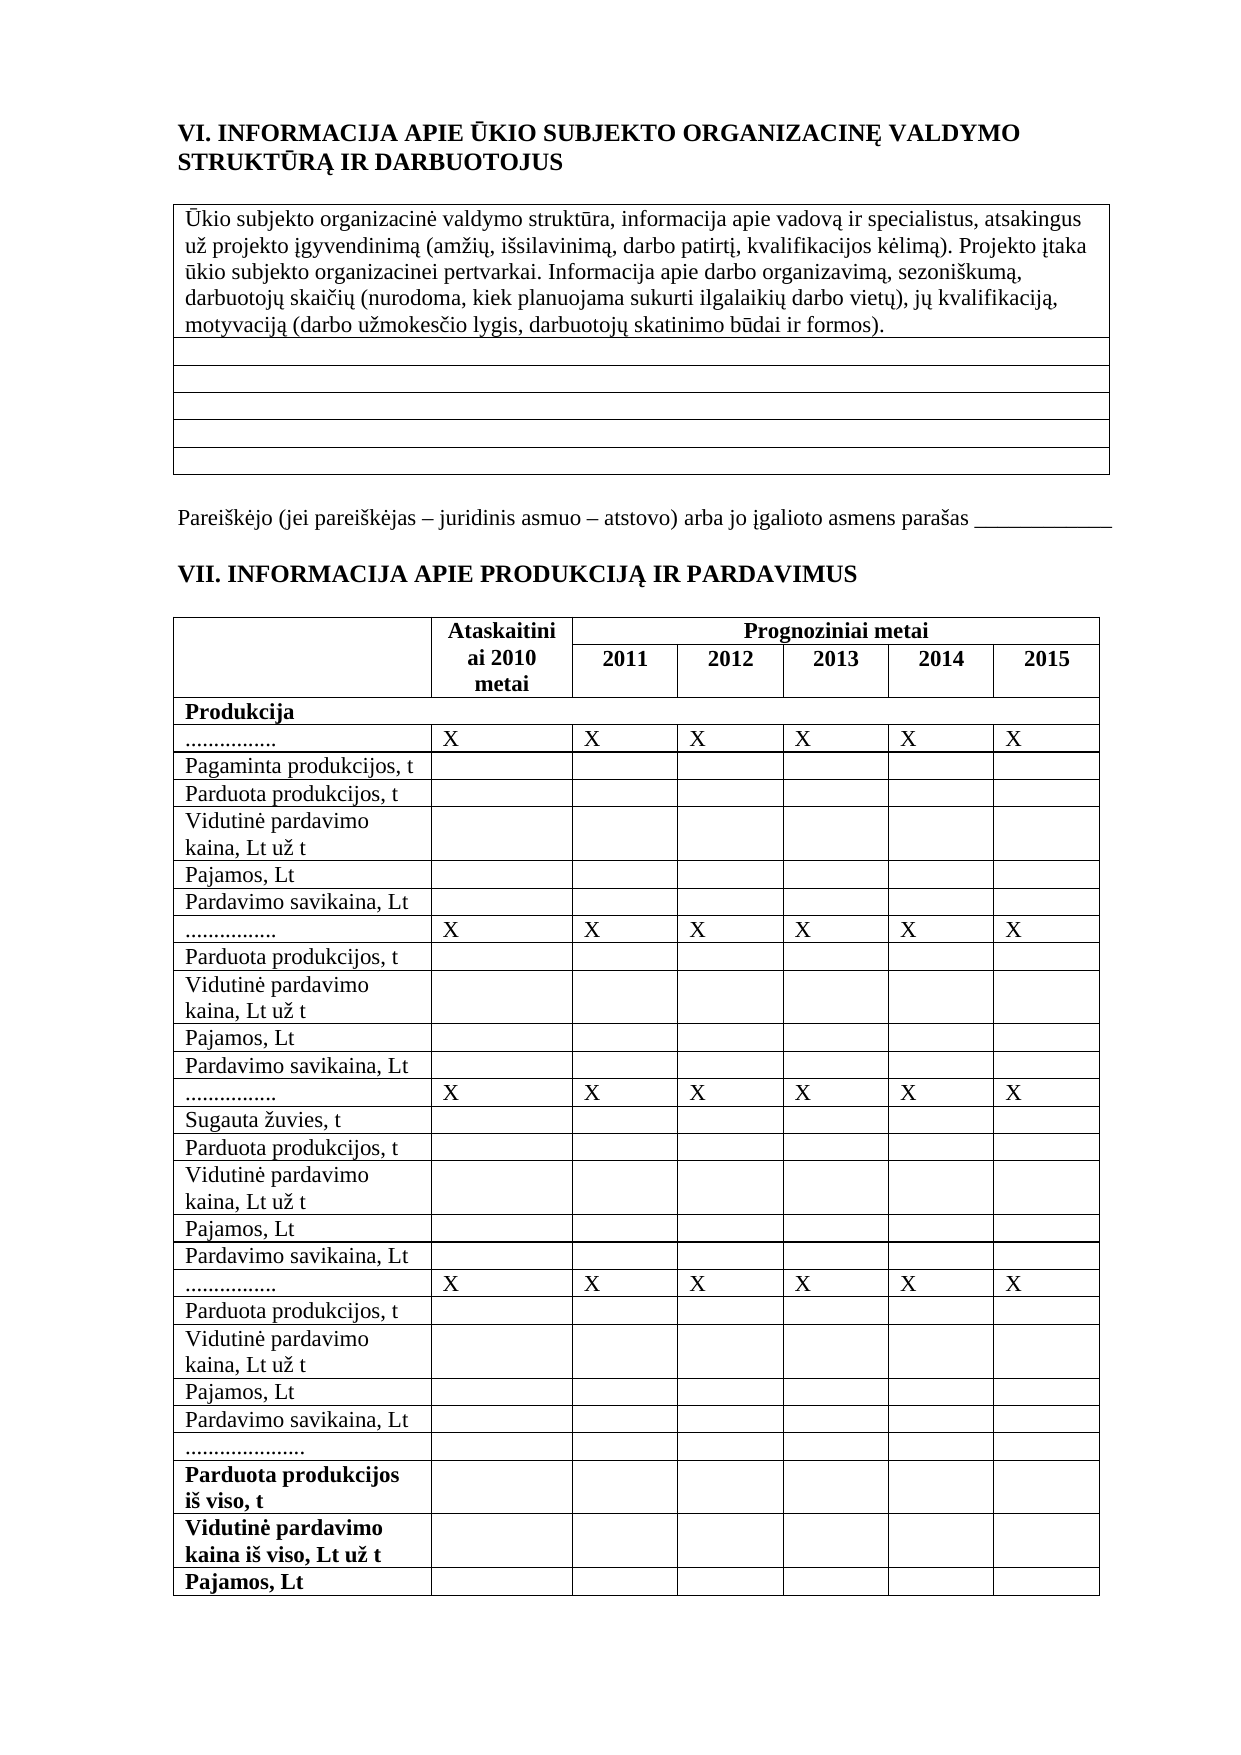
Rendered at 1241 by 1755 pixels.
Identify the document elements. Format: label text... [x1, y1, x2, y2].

table_cell [678, 1406, 783, 1432]
table_cell [784, 1514, 888, 1567]
table_cell [994, 1461, 1099, 1513]
table_cell X [889, 1270, 993, 1296]
table_cell X [573, 1270, 677, 1296]
table_cell X [784, 1270, 888, 1296]
table_cell [573, 1379, 677, 1405]
table_cell [678, 1215, 783, 1241]
table_cell X [994, 725, 1099, 751]
table_cell [784, 807, 888, 860]
table_cell [784, 1568, 888, 1594]
table_cell [784, 1379, 888, 1405]
table_cell [889, 861, 993, 887]
table_header Prognoziniai metai [573, 618, 1099, 644]
table_cell X [994, 916, 1099, 942]
table_cell [994, 1325, 1099, 1377]
table_cell [889, 889, 993, 915]
table_cell [573, 1215, 677, 1241]
table_cell Parduota produkcijos, t [174, 1297, 431, 1324]
table_cell [573, 943, 677, 969]
table_cell X [994, 1270, 1099, 1296]
table_cell X [678, 1079, 783, 1106]
table_cell 2012 [678, 645, 783, 697]
table_cell [678, 1297, 783, 1324]
table_cell [784, 1215, 888, 1241]
table_cell ................ [174, 916, 431, 942]
table_cell 2015 [994, 645, 1099, 697]
table_cell X [678, 1270, 783, 1296]
table_cell [784, 1107, 888, 1133]
table_cell [994, 753, 1099, 779]
table_cell [573, 1243, 677, 1269]
table_cell [784, 1243, 888, 1269]
table_cell [889, 971, 993, 1023]
table_cell [573, 1297, 677, 1324]
table_cell [994, 861, 1099, 887]
table_cell [432, 1024, 572, 1051]
table_cell [994, 971, 1099, 1023]
table_cell Vidutinė pardavimo kaina, Lt už t [174, 1325, 431, 1377]
table_cell [889, 1461, 993, 1513]
table_cell [994, 1161, 1099, 1214]
table_cell [174, 393, 1109, 419]
table_cell [994, 1433, 1099, 1459]
table_cell [678, 1107, 783, 1133]
table_cell [678, 1461, 783, 1513]
table_cell [432, 1243, 572, 1269]
table_cell [784, 1325, 888, 1377]
table_cell [573, 807, 677, 860]
table_cell [784, 943, 888, 969]
table_cell X [573, 1079, 677, 1106]
table_cell X [889, 725, 993, 751]
table_cell [678, 1024, 783, 1051]
table_cell [994, 1024, 1099, 1051]
table_cell X [994, 1079, 1099, 1106]
table_cell Parduota produkcijos, t [174, 943, 431, 969]
table_cell [432, 1297, 572, 1324]
table_cell [573, 1325, 677, 1377]
table_cell Pardavimo savikaina, Lt [174, 1406, 431, 1432]
table_cell [889, 807, 993, 860]
table_cell [678, 1134, 783, 1160]
table_cell [678, 807, 783, 860]
table_cell [994, 807, 1099, 860]
table_cell [432, 943, 572, 969]
table_header Ūkio subjekto organizacinė valdymo struktūra, informacija apie vadovą ir specialistus, atsakingus už projekto įgyvendinimą (amžių, išsilavinimą, darbo patirtį, kvalifikacijos kėlimą). Projekto įtaka ūkio subjekto organizacinei pertvarkai. Informacija apie darbo organizavimą, sezoniškumą, darbuotojų skaičių (nurodoma, kiek planuojama sukurti ilgalaikių darbo vietų), jų kvalifikaciją, motyvaciją (darbo užmokesčio lygis, darbuotojų skatinimo būdai ir formos). [174, 205, 1109, 337]
table_cell [432, 971, 572, 1023]
table_cell [784, 753, 888, 779]
table_cell [889, 1514, 993, 1567]
table_cell [678, 943, 783, 969]
table_cell [889, 1161, 993, 1214]
table_cell [432, 1406, 572, 1432]
table_cell [889, 1024, 993, 1051]
table_cell [573, 1433, 677, 1459]
table_cell [432, 1433, 572, 1459]
table_cell [678, 1052, 783, 1078]
table_cell [889, 1052, 993, 1078]
table_cell [174, 338, 1109, 364]
table_cell [889, 1134, 993, 1160]
table_cell [678, 780, 783, 806]
table_cell Vidutinė pardavimo kaina iš viso, Lt už t [174, 1514, 431, 1567]
table_cell [432, 1514, 572, 1567]
table_cell [678, 1325, 783, 1377]
table_cell [678, 1243, 783, 1269]
table_cell [573, 861, 677, 887]
table_cell [432, 1134, 572, 1160]
table_cell [432, 1568, 572, 1594]
table_cell [573, 1134, 677, 1160]
table_cell [994, 1243, 1099, 1269]
table_cell [784, 1297, 888, 1324]
table_cell X [889, 1079, 993, 1106]
table_cell [784, 1406, 888, 1432]
table_cell [994, 889, 1099, 915]
table_cell 2014 [889, 645, 993, 697]
table_cell [784, 1024, 888, 1051]
table_cell Vidutinė pardavimo kaina, Lt už t [174, 1161, 431, 1214]
table_cell [432, 1461, 572, 1513]
table_cell X [573, 916, 677, 942]
table_cell Pajamos, Lt [174, 861, 431, 887]
table_cell Parduota produkcijos iš viso, t [174, 1461, 431, 1513]
table_cell [174, 448, 1109, 474]
table_cell [994, 1107, 1099, 1133]
table_cell [994, 1406, 1099, 1432]
table_cell [784, 1461, 888, 1513]
table_cell X [784, 725, 888, 751]
table_cell [432, 1325, 572, 1377]
table_cell Pajamos, Lt [174, 1024, 431, 1051]
table_cell X [678, 725, 783, 751]
table_cell X [432, 916, 572, 942]
table_cell [573, 780, 677, 806]
table_cell ................ [174, 725, 431, 751]
table_cell X [432, 725, 572, 751]
table_cell [889, 1433, 993, 1459]
table_cell X [784, 1079, 888, 1106]
table_cell [889, 1325, 993, 1377]
table_cell [573, 1461, 677, 1513]
table_cell Sugauta žuvies, t [174, 1107, 431, 1133]
table_cell Pardavimo savikaina, Lt [174, 1052, 431, 1078]
table_cell [889, 1406, 993, 1432]
table_cell [994, 780, 1099, 806]
table_cell Parduota produkcijos, t [174, 1134, 431, 1160]
table_cell 2013 [784, 645, 888, 697]
table_cell ..................... [174, 1433, 431, 1459]
table_cell [678, 1161, 783, 1214]
table_cell Pajamos, Lt [174, 1568, 431, 1594]
table_cell X [432, 1079, 572, 1106]
table_cell [678, 1379, 783, 1405]
table_cell [678, 1514, 783, 1567]
text Pareiškėjo (jei pareiškėjas – juridinis asmuo – atstovo) arba jo įgalioto asmens parašas ____________ [177, 504, 1122, 530]
table_cell [573, 1052, 677, 1078]
table_cell [994, 1514, 1099, 1567]
table_header [174, 618, 431, 697]
table_cell [678, 753, 783, 779]
table_cell [573, 1024, 677, 1051]
table_cell [573, 971, 677, 1023]
table_cell [784, 889, 888, 915]
table_cell [573, 889, 677, 915]
table_cell Pardavimo savikaina, Lt [174, 1243, 431, 1269]
table_cell [994, 1379, 1099, 1405]
table_cell [174, 366, 1109, 392]
table_cell [784, 1052, 888, 1078]
table_cell [889, 1568, 993, 1594]
table_cell X [678, 916, 783, 942]
table_cell Vidutinė pardavimo kaina, Lt už t [174, 971, 431, 1023]
table_cell [889, 1379, 993, 1405]
table_cell [432, 807, 572, 860]
table_cell [784, 861, 888, 887]
table_cell X [432, 1270, 572, 1296]
table_cell [784, 1134, 888, 1160]
table_cell [994, 1297, 1099, 1324]
table_cell [432, 780, 572, 806]
table_cell [678, 1568, 783, 1594]
table_cell [678, 1433, 783, 1459]
table_cell [573, 1406, 677, 1432]
table_cell ................ [174, 1270, 431, 1296]
table_cell [994, 1052, 1099, 1078]
table_cell X [784, 916, 888, 942]
table_cell [889, 1297, 993, 1324]
table_cell ................ [174, 1079, 431, 1106]
table_cell [678, 861, 783, 887]
table_cell Produkcija [174, 698, 1099, 724]
table_cell [889, 753, 993, 779]
table_cell [889, 1243, 993, 1269]
table_cell [432, 1215, 572, 1241]
table_cell Pajamos, Lt [174, 1215, 431, 1241]
table_cell [573, 1107, 677, 1133]
table_cell [432, 1379, 572, 1405]
table_cell [784, 1433, 888, 1459]
table_cell [994, 1568, 1099, 1594]
table_cell Vidutinė pardavimo kaina, Lt už t [174, 807, 431, 860]
table_cell [432, 889, 572, 915]
table_cell Pardavimo savikaina, Lt [174, 889, 431, 915]
table_cell [994, 1134, 1099, 1160]
table_cell [432, 1052, 572, 1078]
table_cell [432, 753, 572, 779]
table_cell [432, 1161, 572, 1214]
table_cell [678, 889, 783, 915]
table_cell [573, 1568, 677, 1594]
table_cell X [889, 916, 993, 942]
table_cell [889, 1107, 993, 1133]
table_cell [174, 420, 1109, 447]
table_cell [678, 971, 783, 1023]
table_cell [889, 943, 993, 969]
table_cell [784, 1161, 888, 1214]
text VI. INFORMACIJA APIE ŪKIO SUBJEKTO ORGANIZACINĘ VALDYMO STRUKTŪRĄ IR DARBUOTOJUS [177, 118, 1122, 176]
table_cell [994, 1215, 1099, 1241]
table_cell [784, 971, 888, 1023]
table_cell [432, 861, 572, 887]
table_cell [573, 753, 677, 779]
table_cell Parduota produkcijos, t [174, 780, 431, 806]
table_cell [994, 943, 1099, 969]
table_cell 2011 [573, 645, 677, 697]
table_cell [573, 1514, 677, 1567]
table_cell [573, 1161, 677, 1214]
table_header Ataskaitiniai 2010 metai [432, 618, 572, 697]
table_cell [889, 780, 993, 806]
table_cell [432, 1107, 572, 1133]
table_cell [784, 780, 888, 806]
text VII. INFORMACIJA APIE PRODUKCIJĄ IR PARDAVIMUS [177, 559, 1122, 588]
table_cell X [573, 725, 677, 751]
table_cell [889, 1215, 993, 1241]
table_cell Pagaminta produkcijos, t [174, 753, 431, 779]
table_cell Pajamos, Lt [174, 1379, 431, 1405]
